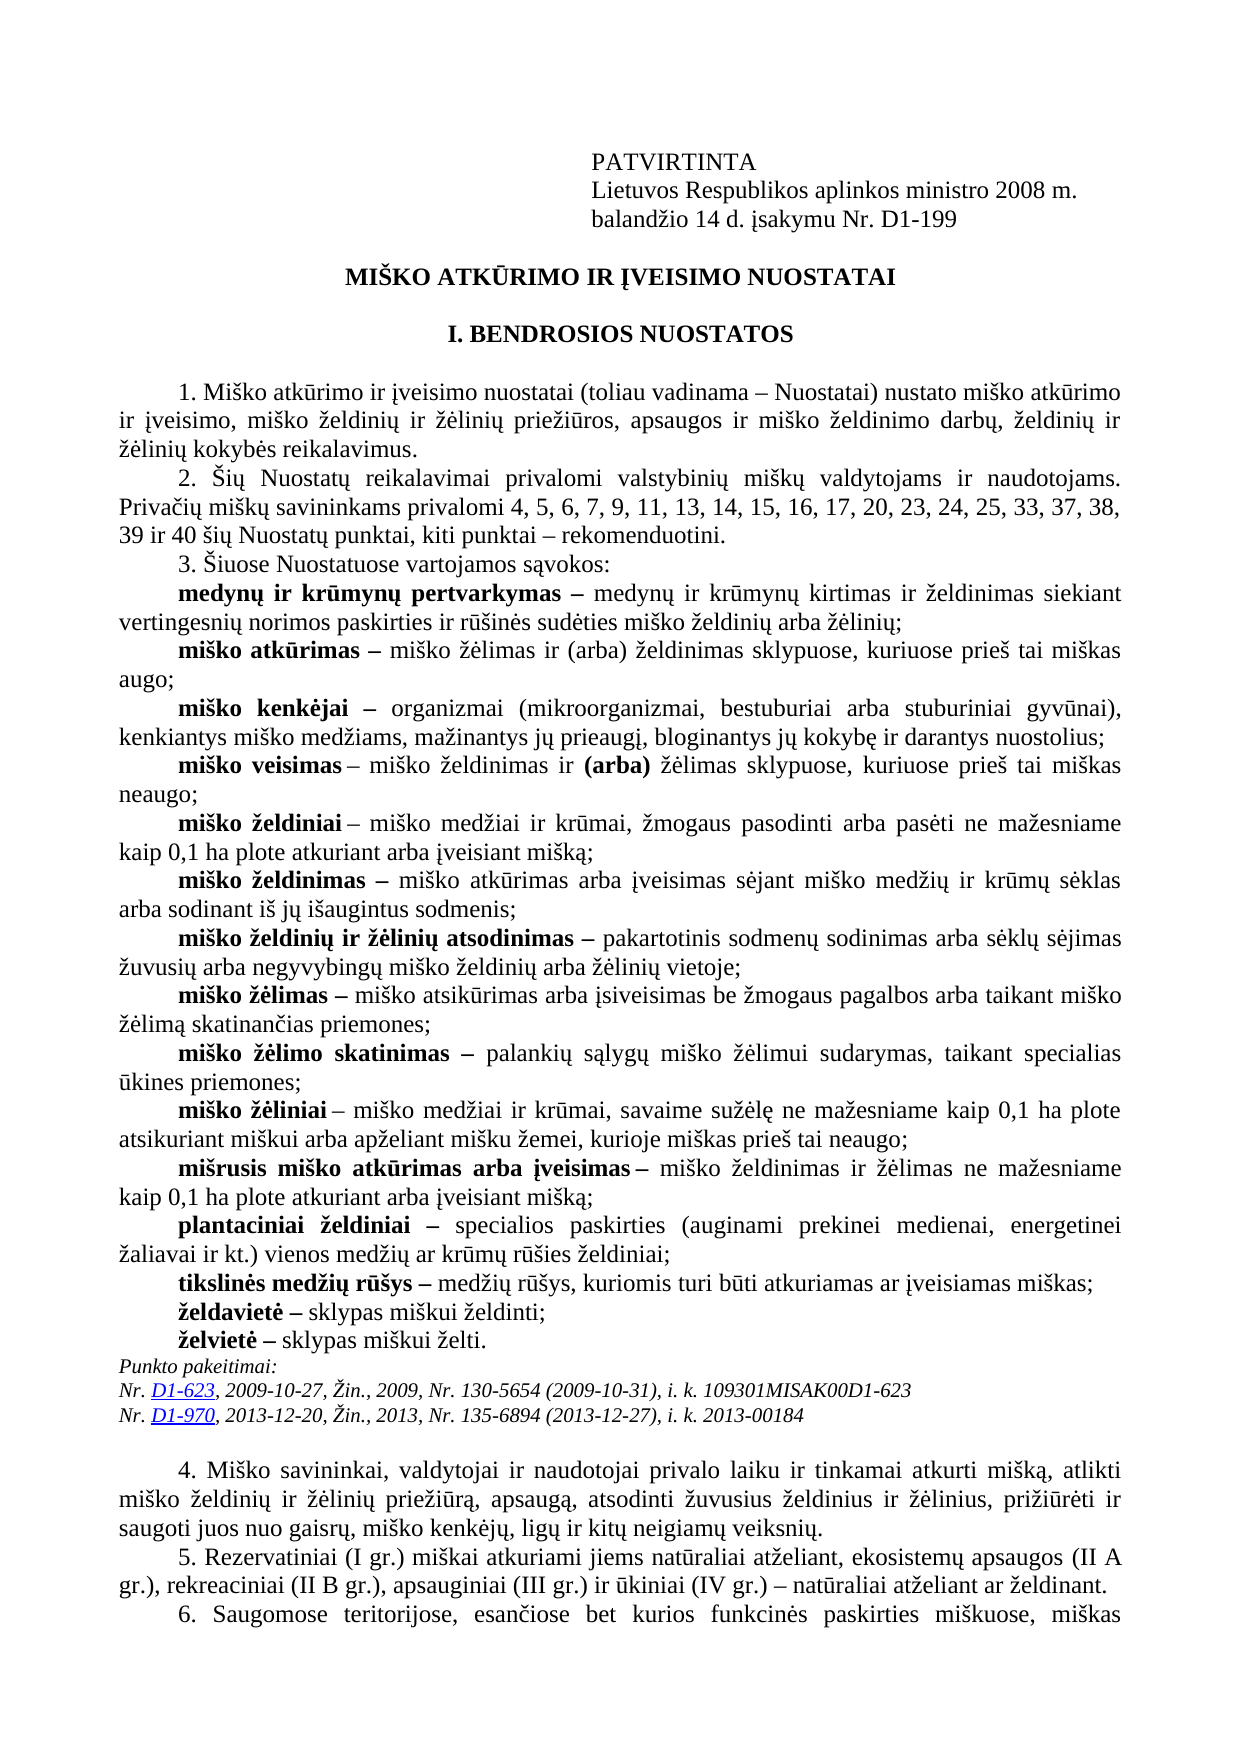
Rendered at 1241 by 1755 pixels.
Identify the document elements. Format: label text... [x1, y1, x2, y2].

text medynų ir krūmynų pertvarkymas – medynų ir krūmynų kirtimas ir želdinimas siekiant vertingesnių norimos paskirties ir rūšinės sudėties miško želdinių arba žėlinių; [119, 578, 1122, 636]
text miško žėlimas – miško atsikūrimas arba įsiveisimas be žmogaus pagalbos arba taikant miško žėlimą skatinančias priemones; [119, 981, 1122, 1038]
text želvietė – sklypas miškui želti. [119, 1326, 1122, 1354]
text mišrusis miško atkūrimas arba įveisimas – miško želdinimas ir žėlimas ne mažesniame kaip 0,1 ha plote atkuriant arba įveisiant mišką; [119, 1153, 1122, 1211]
text 1. Miško atkūrimo ir įveisimo nuostatai (toliau vadinama – Nuostatai) nustato miško atkūrimo ir įveisimo, miško želdinių ir žėlinių priežiūros, apsaugos ir miško želdinimo darbų, želdinių ir žėlinių kokybės reikalavimus. [119, 377, 1122, 463]
text miško želdinių ir žėlinių atsodinimas – pakartotinis sodmenų sodinimas arba sėklų sėjimas žuvusių arba negyvybingų miško želdinių arba žėlinių vietoje; [119, 923, 1122, 981]
text miško atkūrimas – miško žėlimas ir (arba) želdinimas sklypuose, kuriuose prieš tai miškas augo; [119, 636, 1122, 693]
text miško žėliniai – miško medžiai ir krūmai, savaime sužėlę ne mažesniame kaip 0,1 ha plote atsikuriant miškui arba apželiant mišku žemei, kurioje miškas prieš tai neaugo; [119, 1096, 1122, 1153]
text Lietuvos Respublikos aplinkos ministro 2008 m. balandžio 14 d. įsakymu Nr. D1-199 [591, 176, 1122, 233]
text miško kenkėjai – organizmai (mikroorganizmai, bestuburiai arba stuburiniai gyvūnai), kenkiantys miško medžiams, mažinantys jų prieaugį, bloginantys jų kokybę ir darantys nuostolius; [119, 693, 1122, 751]
text želdavietė – sklypas miškui želdinti; [119, 1297, 1122, 1326]
text 3. Šiuose Nuostatuose vartojamos sąvokos: [119, 549, 1122, 578]
text 2. Šių Nuostatų reikalavimai privalomi valstybinių miškų valdytojams ir naudotojams. Privačių miškų savininkams privalomi 4, 5, 6, 7, 9, 11, 13, 14, 15, 16, 17, 20, 23, 24, 25, 33, 37, 38, 39 ir 40 šių Nuostatų punktai, kiti punktai – rekomenduotini. [119, 463, 1122, 549]
text MIŠKO ATKŪRIMO IR ĮVEISIMO NUOSTATAI [119, 262, 1122, 291]
text I. BENDROSIOS NUOSTATOS [119, 319, 1122, 348]
text 4. Miško savininkai, valdytojai ir naudotojai privalo laiku ir tinkamai atkurti mišką, atlikti miško želdinių ir žėlinių priežiūrą, apsaugą, atsodinti žuvusius želdinius ir žėlinius, prižiūrėti ir saugoti juos nuo gaisrų, miško kenkėjų, ligų ir kitų neigiamų veiksnių. [119, 1455, 1122, 1542]
text Nr. D1-970, 2013-12-20, Žin., 2013, Nr. 135-6894 (2013-12-27), i. k. 2013-00184 [119, 1402, 1122, 1427]
text miško želdinimas – miško atkūrimas arba įveisimas sėjant miško medžių ir krūmų sėklas arba sodinant iš jų išaugintus sodmenis; [119, 866, 1122, 923]
text miško veisimas – miško želdinimas ir (arba) žėlimas sklypuose, kuriuose prieš tai miškas neaugo; [119, 751, 1122, 808]
text plantaciniai želdiniai – specialios paskirties (auginami prekinei medienai, energetinei žaliavai ir kt.) vienos medžių ar krūmų rūšies želdiniai; [119, 1211, 1122, 1268]
text PATVIRTINTA [591, 147, 1122, 176]
text miško žėlimo skatinimas – palankių sąlygų miško žėlimui sudarymas, taikant specialias ūkines priemones; [119, 1038, 1122, 1096]
text 5. Rezervatiniai (I gr.) miškai atkuriami jiems natūraliai atželiant, ekosistemų apsaugos (II A gr.), rekreaciniai (II B gr.), apsauginiai (III gr.) ir ūkiniai (IV gr.) – natūraliai atželiant ar želdinant. [119, 1542, 1122, 1599]
text tikslinės medžių rūšys – medžių rūšys, kuriomis turi būti atkuriamas ar įveisiamas miškas; [119, 1268, 1122, 1297]
text Nr. D1-623, 2009-10-27, Žin., 2009, Nr. 130-5654 (2009-10-31), i. k. 109301MISAK00D1-623 [119, 1378, 1122, 1402]
text Punkto pakeitimai: [119, 1354, 1122, 1378]
text miško želdiniai – miško medžiai ir krūmai, žmogaus pasodinti arba pasėti ne mažesniame kaip 0,1 ha plote atkuriant arba įveisiant mišką; [119, 808, 1122, 866]
text 6. Saugomose teritorijose, esančiose bet kurios funkcinės paskirties miškuose, miškas [119, 1599, 1122, 1628]
